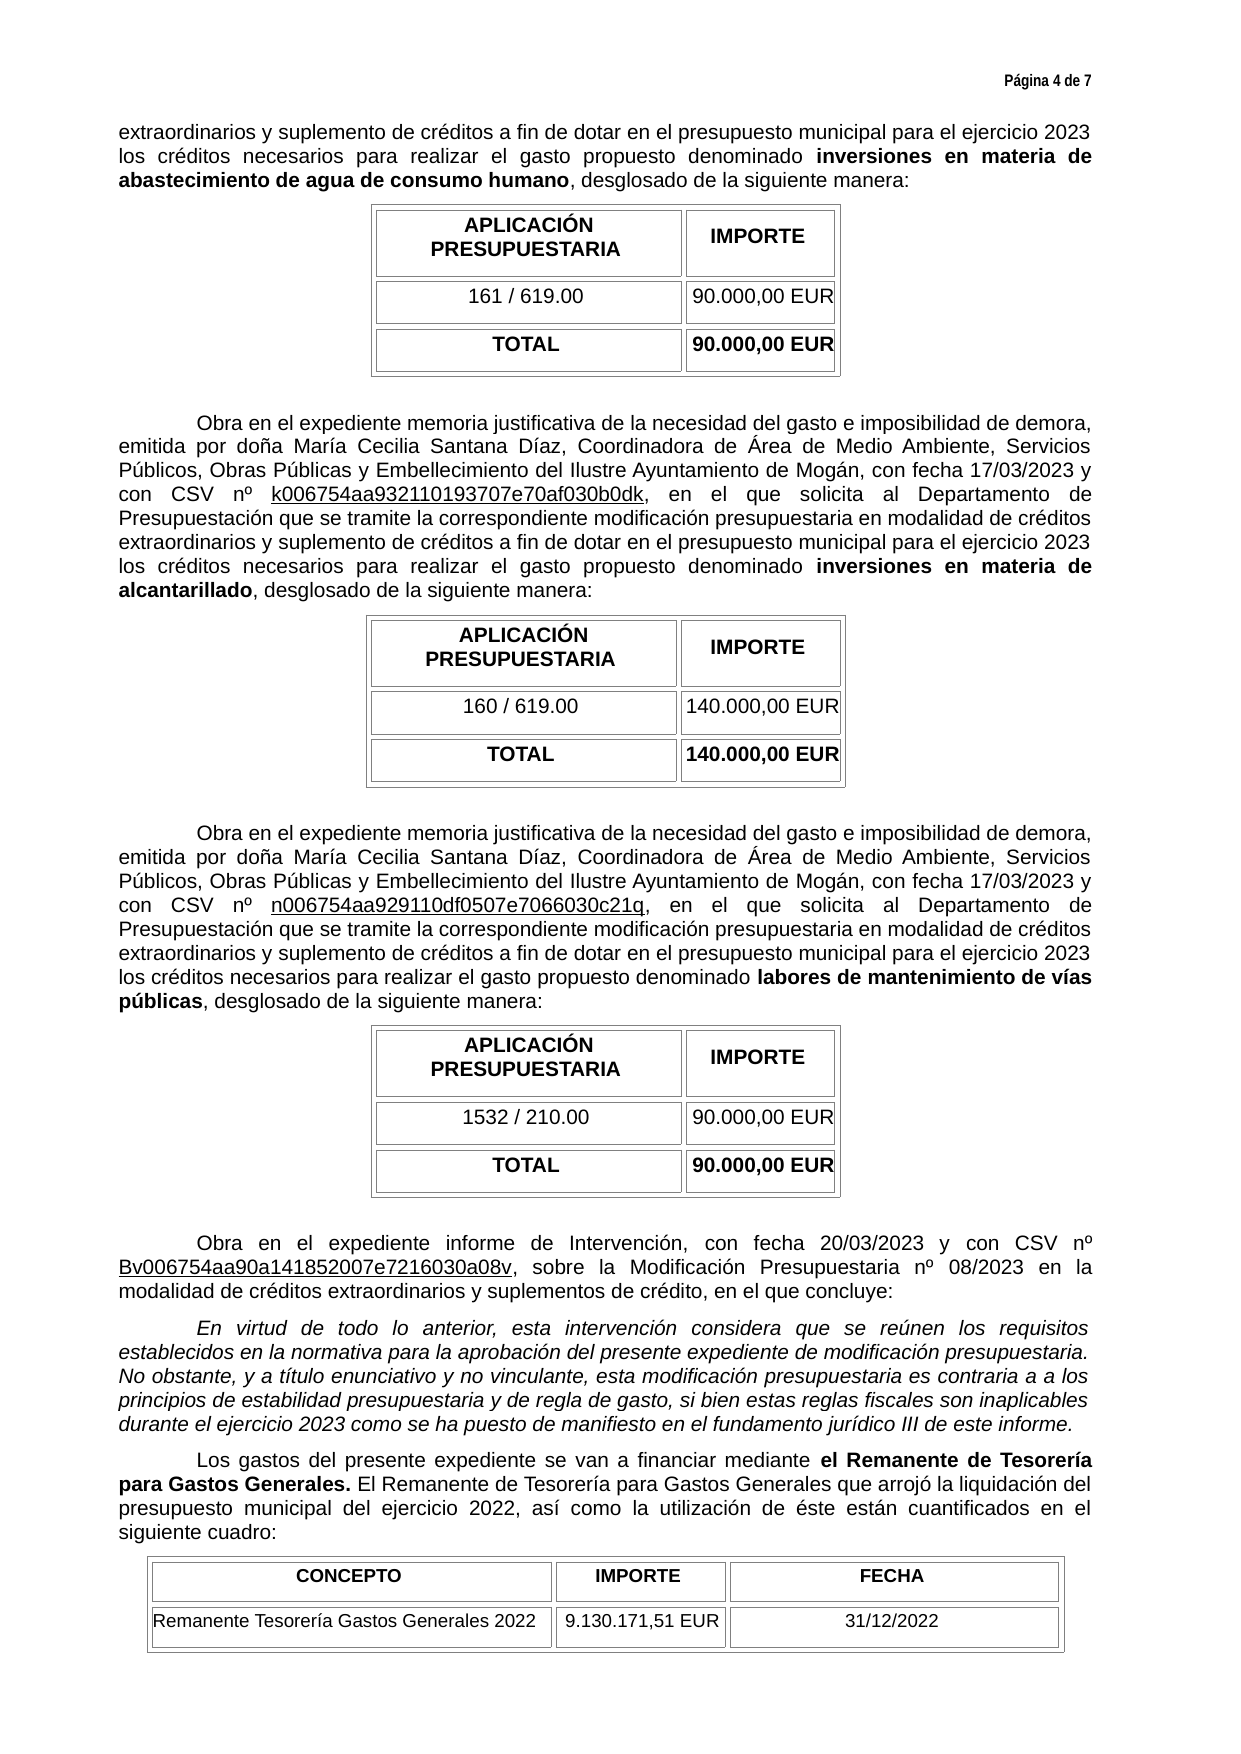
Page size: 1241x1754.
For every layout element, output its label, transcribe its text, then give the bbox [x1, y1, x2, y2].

table_cell 160 / 619.00 [368, 686, 678, 734]
text Obra en el expediente memoria justificativa de la necesidad del gasto e imposibilidad de demora, emitida por doña María Cecilia Santana Díaz, Coordinadora de Área de Medio Ambiente, Servicios Públicos, Obras Públicas y Embellecimiento del Ilustre Ayuntamiento de Mogán, con fecha 17/03/2023 y con CSV nº n006754aa929110df0507e7066030c21q, en el que solicita al Departamento de Presupuestación que se tramite la correspondiente modificación presupuestaria en modalidad de créditos extraordinarios y suplemento de créditos a fin de dotar en el presupuesto municipal para el ejercicio 2023 los créditos necesarios para realizar el gasto propuesto denominado labores de mantenimiento de vías públicas, desglosado de la siguiente manera: [118, 821, 1092, 1012]
table_cell TOTAL [374, 323, 684, 371]
table_header APLICACIÓN PRESUPUESTARIA [374, 205, 684, 276]
table_cell 31/12/2022 [728, 1601, 1061, 1647]
table_header FECHA [728, 1557, 1061, 1601]
text En virtud de todo lo anterior, esta intervención considera que se reúnen los requisitos establecidos en la normativa para la aprobación del presente expediente de modificación presupuestaria. No obstante, y a título enunciativo y no vinculante, esta modificación presupuestaria es contraria a a los principios de estabilidad presupuestaria y de regla de gasto, si bien estas reglas fiscales son inaplicables durante el ejercicio 2023 como se ha puesto de manifiesto en el fundamento jurídico III de este informe. [118, 1316, 1092, 1435]
table_cell 90.000,00 EUR [684, 1096, 837, 1144]
table_cell 90.000,00 EUR [684, 323, 837, 371]
table_cell 161 / 619.00 [374, 276, 684, 323]
table_cell TOTAL [368, 734, 678, 781]
text extraordinarios y suplemento de créditos a fin de dotar en el presupuesto municipal para el ejercicio 2023 los créditos necesarios para realizar el gasto propuesto denominado inversiones en materia de abastecimiento de agua de consumo humano, desglosado de la siguiente manera: [118, 120, 1092, 192]
text Obra en el expediente informe de Intervención, con fecha 20/03/2023 y con CSV nº Bv006754aa90a141852007e7216030a08v, sobre la Modificación Presupuestaria nº 08/2023 en la modalidad de créditos extraordinarios y suplementos de crédito, en el que concluye: [118, 1231, 1092, 1303]
table_cell 140.000,00 EUR [679, 686, 842, 734]
table_cell TOTAL [374, 1144, 684, 1192]
table_header IMPORTE [553, 1557, 727, 1601]
table_header APLICACIÓN PRESUPUESTARIA [368, 616, 678, 686]
table_cell Remanente Tesorería Gastos Generales 2022 [150, 1601, 553, 1647]
table_cell 90.000,00 EUR [684, 1144, 837, 1192]
table_cell 1532 / 210.00 [374, 1096, 684, 1144]
table_cell 90.000,00 EUR [684, 276, 837, 323]
table_header CONCEPTO [150, 1557, 553, 1601]
table_header IMPORTE [684, 205, 837, 276]
table_header IMPORTE [684, 1026, 837, 1096]
table_cell 9.130.171,51 EUR [553, 1601, 727, 1647]
text Obra en el expediente memoria justificativa de la necesidad del gasto e imposibilidad de demora, emitida por doña María Cecilia Santana Díaz, Coordinadora de Área de Medio Ambiente, Servicios Públicos, Obras Públicas y Embellecimiento del Ilustre Ayuntamiento de Mogán, con fecha 17/03/2023 y con CSV nº k006754aa932110193707e70af030b0dk, en el que solicita al Departamento de Presupuestación que se tramite la correspondiente modificación presupuestaria en modalidad de créditos extraordinarios y suplemento de créditos a fin de dotar en el presupuesto municipal para el ejercicio 2023 los créditos necesarios para realizar el gasto propuesto denominado inversiones en materia de alcantarillado, desglosado de la siguiente manera: [118, 410, 1092, 602]
text Los gastos del presente expediente se van a financiar mediante el Remanente de Tesorería para Gastos Generales. El Remanente de Tesorería para Gastos Generales que arrojó la liquidación del presupuesto municipal del ejercicio 2022, así como la utilización de éste están cuantificados en el siguiente cuadro: [118, 1448, 1092, 1544]
table_cell 140.000,00 EUR [679, 734, 842, 781]
table_header IMPORTE [679, 616, 842, 686]
table_header APLICACIÓN PRESUPUESTARIA [374, 1026, 684, 1096]
